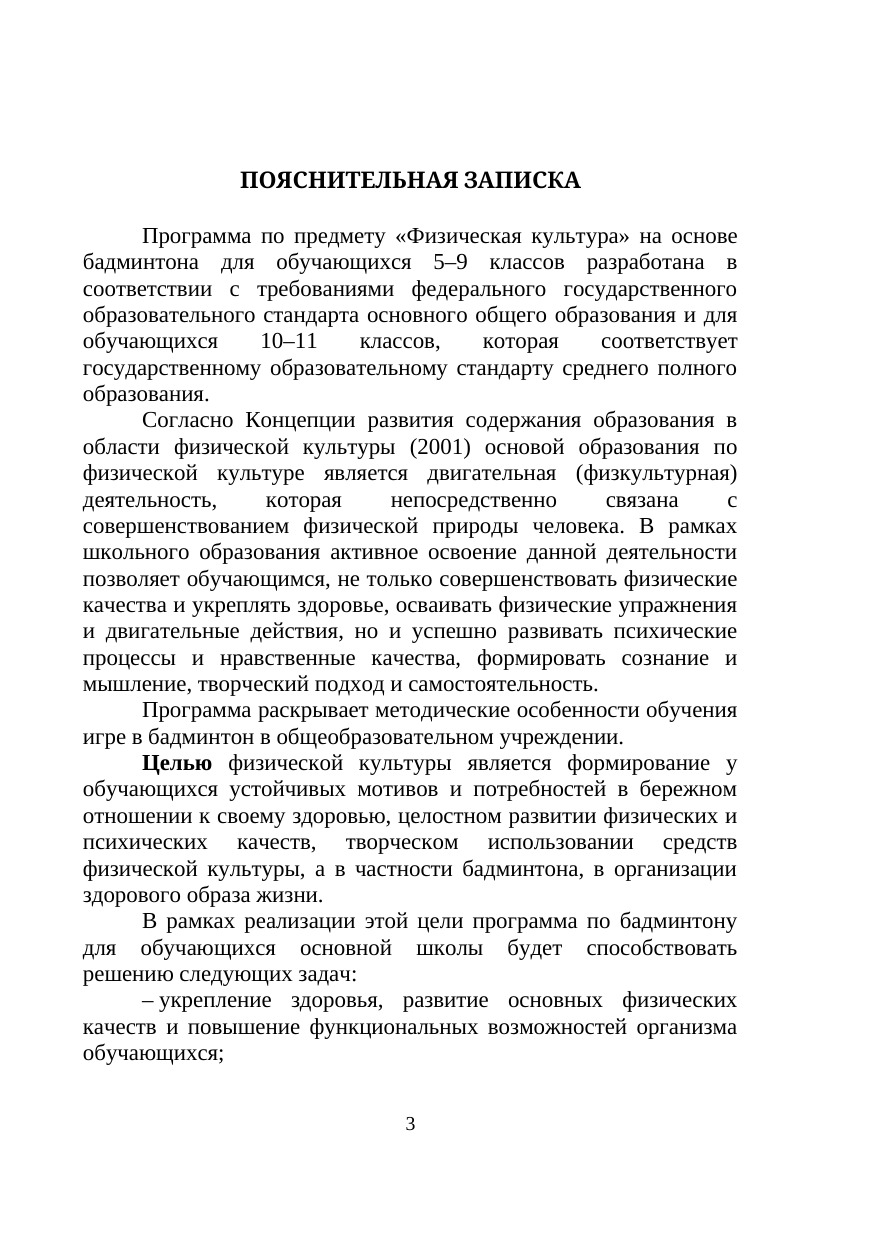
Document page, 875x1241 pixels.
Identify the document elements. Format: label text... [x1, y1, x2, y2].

text – укрепление здоровья, развитие основных физических качеств и повышение функциональных возможностей организма обучающихся; [83, 986, 738, 1065]
text Программа раскрывает методические особенности обучения игре в бадминтон в общеобразовательном учреждении. [83, 696, 738, 749]
text Программа по предмету «Физическая культура» на основе бадминтона для обучающихся 5–9 классов разработана в соответствии с требованиями федерального государственного образовательного стандарта основного общего образования и для обучающихся 10–11 классов, которая соответствует государственному образовательному стандарту среднего полного образования. [83, 222, 738, 407]
text Целью физической культуры является формирование у обучающихся устойчивых мотивов и потребностей в бережном отношении к своему здоровью, целостном развитии физических и психических качеств, творческом использовании средств физической культуры, а в частности бадминтона, в организации здорового образа жизни. [83, 749, 738, 907]
text В рамках реализации этой цели программа по бадминтону для обучающихся основной школы будет способствовать решению следующих задач: [83, 907, 738, 986]
text Согласно Концепции развития содержания образования в области физической культуры (2001) основой образования по физической культуре является двигательная (физкультурная) деятельность, которая непосредственно связана с совершенствованием физической природы человека. В рамках школьного образования активное освоение данной деятельности позволяет обучающимся, не только совершенствовать физические качества и укреплять здоровье, осваивать физические упражнения и двигательные действия, но и успешно развивать психические процессы и нравственные качества, формировать сознание и мышление, творческий подход и самостоятельность. [83, 407, 738, 696]
subtitle Пояснительная записка [83, 168, 738, 194]
